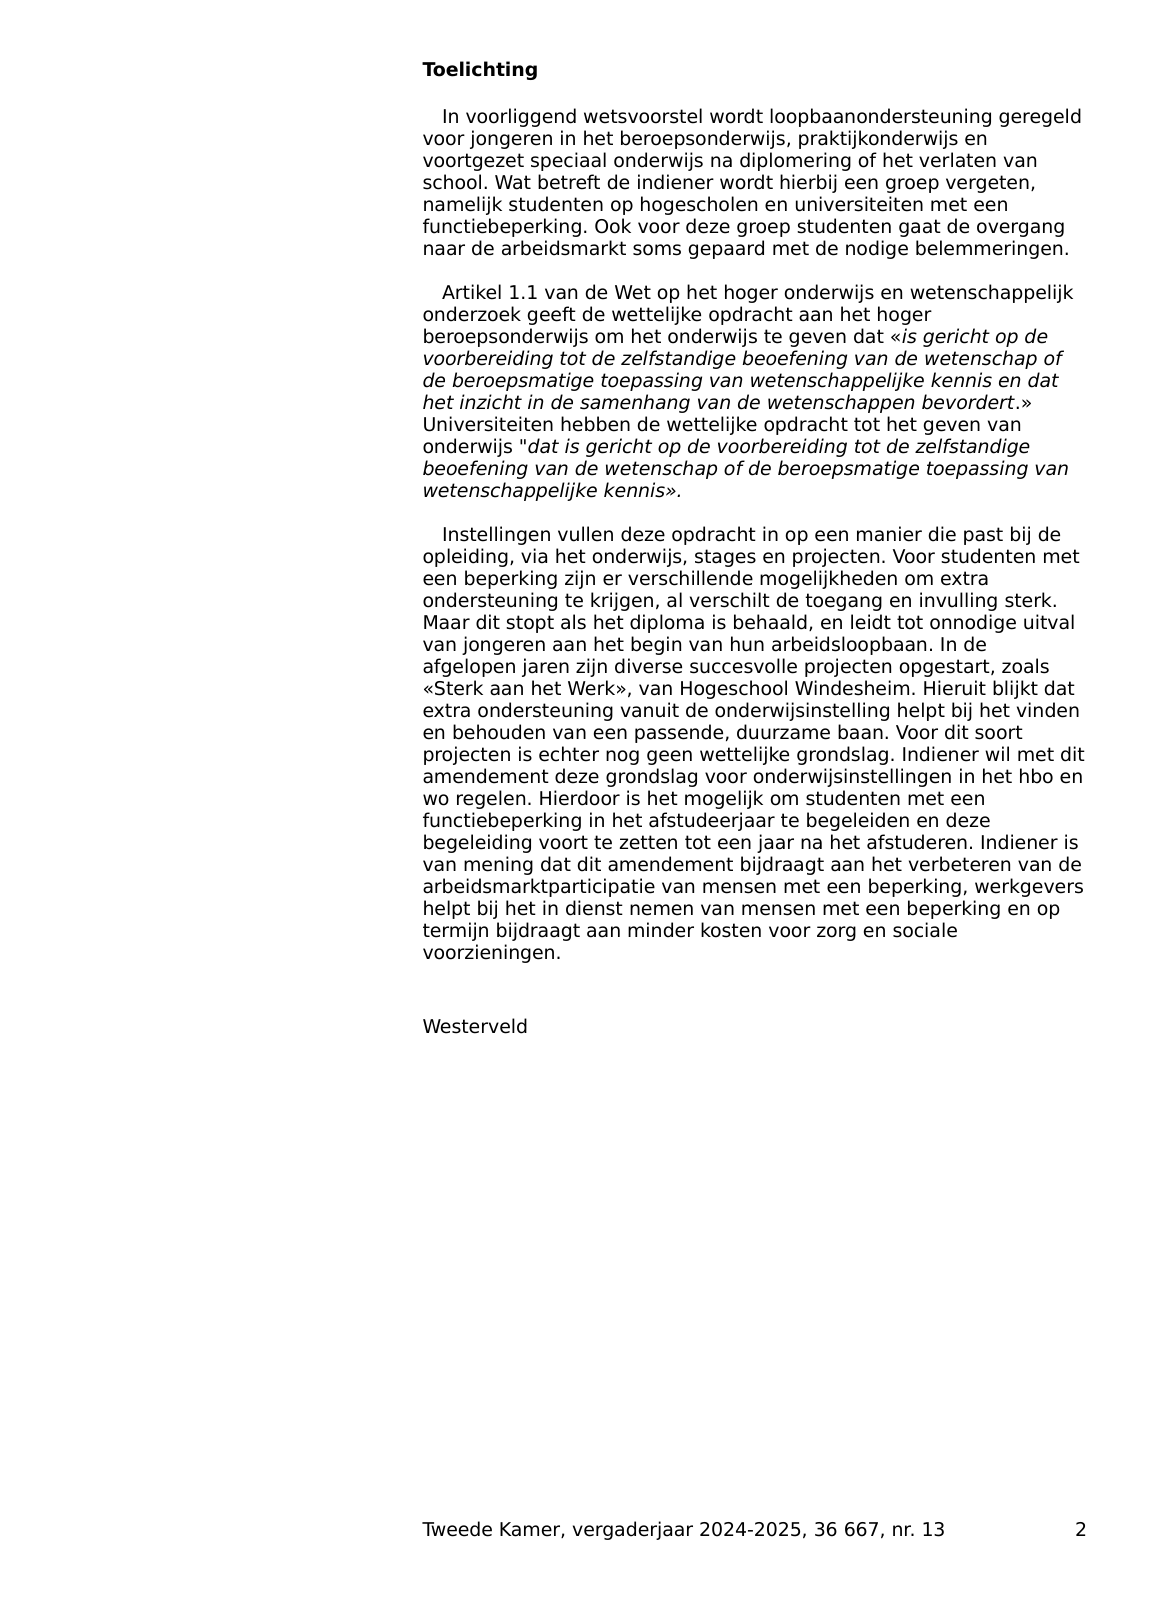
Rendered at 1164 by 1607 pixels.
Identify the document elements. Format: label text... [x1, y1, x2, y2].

subtitle Toelichting [422, 59, 1087, 81]
text Artikel 1.1 van de Wet op het hoger onderwijs en wetenschappelijk onderzoek geeft de wettelijke opdracht aan het hoger beroepsonderwijs om het onderwijs te geven dat «is gericht op de voorbereiding tot de zelfstandige beoefening van de wetenschap of de beroepsmatige toepassing van wetenschappelijke kennis en dat het inzicht in de samenhang van de wetenschappen bevordert.» Universiteiten hebben de wettelijke opdracht tot het geven van onderwijs "dat is gericht op de voorbereiding tot de zelfstandige beoefening van de wetenschap of de beroepsmatige toepassing van wetenschappelijke kennis». [422, 282, 1087, 502]
text Westerveld [422, 994, 1087, 1038]
text In voorliggend wetsvoorstel wordt loopbaanondersteuning geregeld voor jongeren in het beroepsonderwijs, praktijkonderwijs en voortgezet speciaal onderwijs na diplomering of het verlaten van school. Wat betreft de indiener wordt hierbij een groep vergeten, namelijk studenten op hogescholen en universiteiten met een functiebeperking. Ook voor deze groep studenten gaat de overgang naar de arbeidsmarkt soms gepaard met de nodige belemmeringen. [422, 106, 1087, 260]
text Instellingen vullen deze opdracht in op een manier die past bij de opleiding, via het onderwijs, stages en projecten. Voor studenten met een beperking zijn er verschillende mogelijkheden om extra ondersteuning te krijgen, al verschilt de toegang en invulling sterk. Maar dit stopt als het diploma is behaald, en leidt tot onnodige uitval van jongeren aan het begin van hun arbeidsloopbaan. In de afgelopen jaren zijn diverse succesvolle projecten opgestart, zoals «Sterk aan het Werk», van Hogeschool Windesheim. Hieruit blijkt dat extra ondersteuning vanuit de onderwijsinstelling helpt bij het vinden en behouden van een passende, duurzame baan. Voor dit soort projecten is echter nog geen wettelijke grondslag. Indiener wil met dit amendement deze grondslag voor onderwijsinstellingen in het hbo en wo regelen. Hierdoor is het mogelijk om studenten met een functiebeperking in het afstudeerjaar te begeleiden en deze begeleiding voort te zetten tot een jaar na het afstuderen. Indiener is van mening dat dit amendement bijdraagt aan het verbeteren van de arbeidsmarktparticipatie van mensen met een beperking, werkgevers helpt bij het in dienst nemen van mensen met een beperking en op termijn bijdraagt aan minder kosten voor zorg en sociale voorzieningen. [422, 524, 1087, 964]
